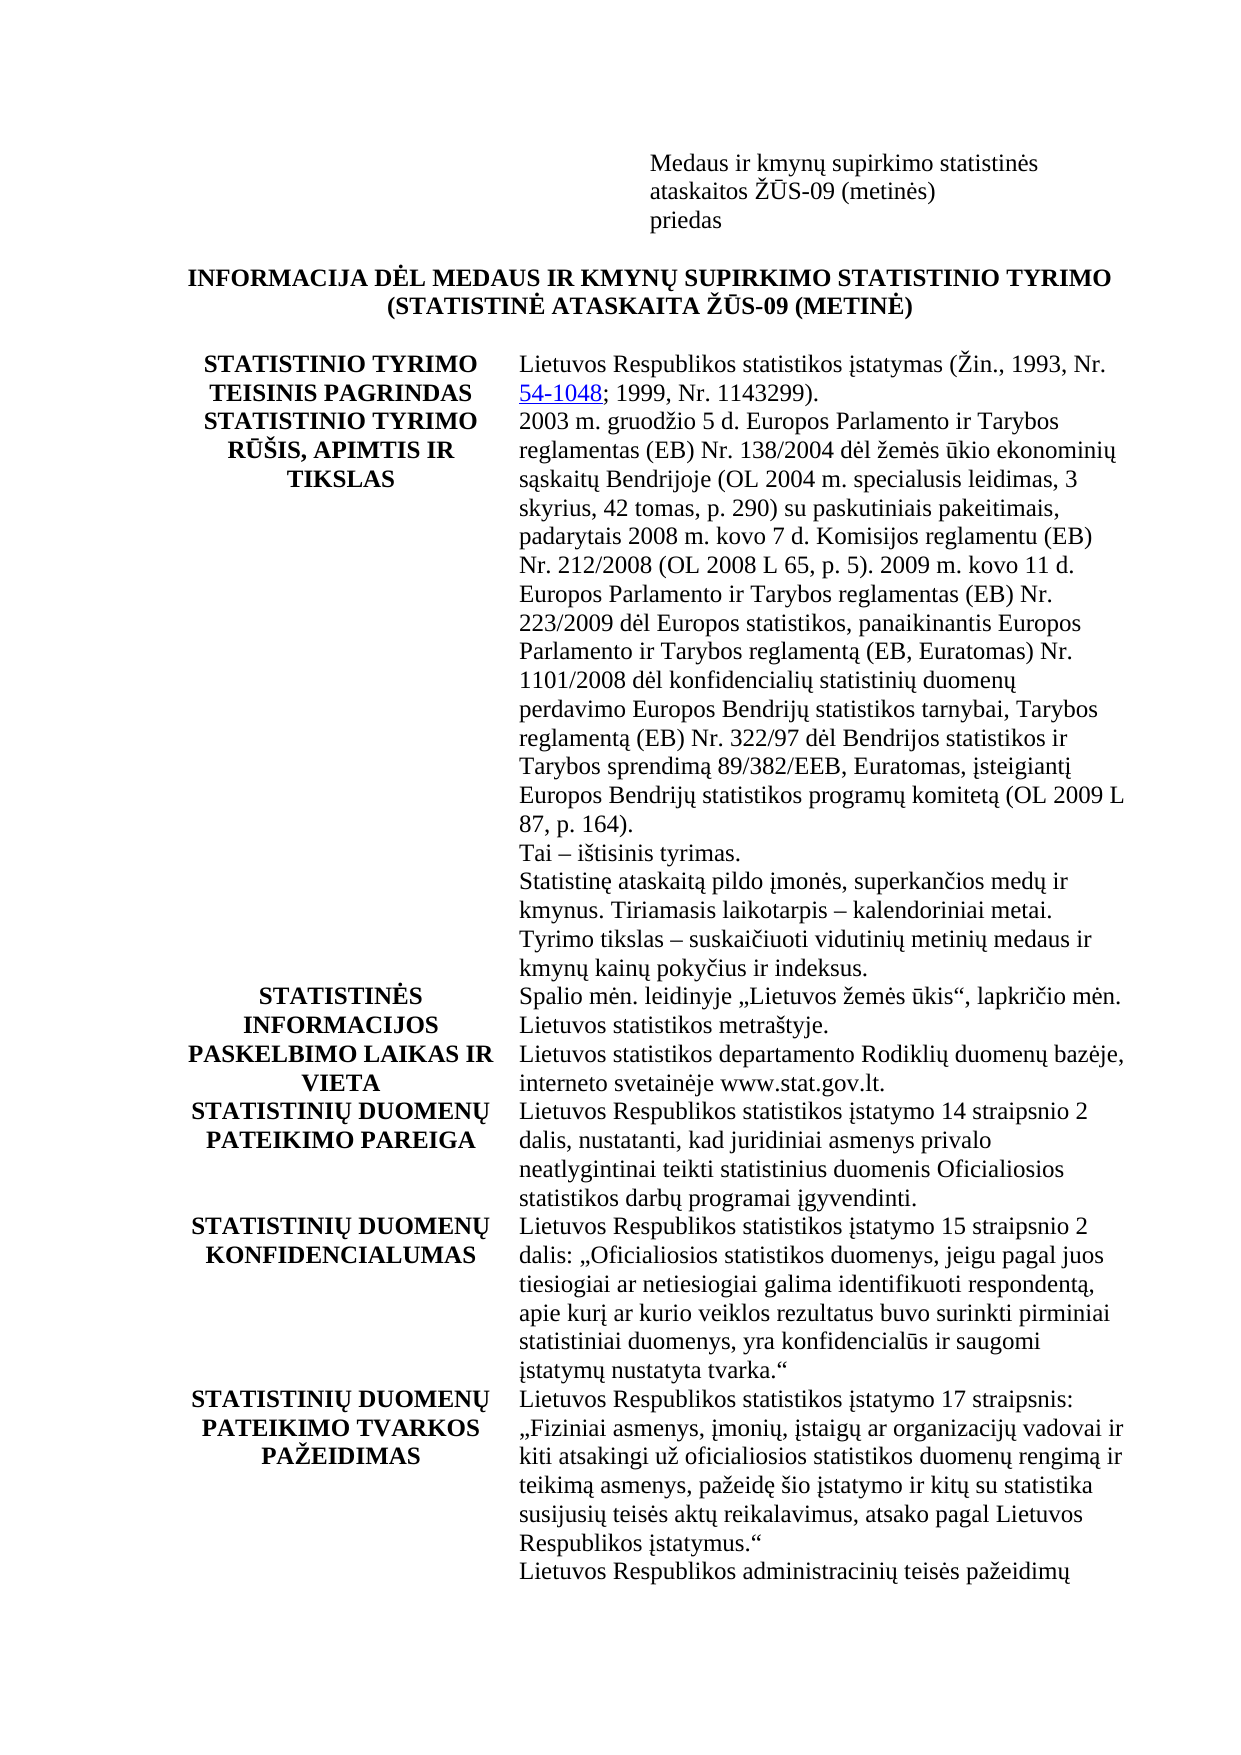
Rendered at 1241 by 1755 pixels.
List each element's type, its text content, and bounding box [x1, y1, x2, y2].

table_cell Spalio mėn. leidinyje „Lietuvos žemės ūkis“, lapkričio mėn. Lietuvos statistikos metraštyje. Lietuvos statistikos departamento Rodiklių duomenų bazėje, interneto svetainėje www.stat.gov.lt. [504, 981, 1133, 1096]
table_cell STATISTINIŲ DUOMENŲ PATEIKIMO PAREIGA [177, 1096, 504, 1211]
table_cell Lietuvos Respublikos statistikos įstatymo 15 straipsnio 2 dalis: „Oficialiosios statistikos duomenys, jeigu pagal juos tiesiogiai ar netiesiogiai galima identifikuoti respondentą, apie kurį ar kurio veiklos rezultatus buvo surinkti pirminiai statistiniai duomenys, yra konfidencialūs ir saugomi įstatymų nustatyta tvarka.“ [504, 1211, 1133, 1384]
table_header Lietuvos Respublikos statistikos įstatymas (Žin., 1993, Nr. 54-1048; 1999, Nr. 1143299). 2003 m. gruodžio 5 d. Europos Parlamento ir Tarybos reglamentas (EB) Nr. 138/2004 dėl žemės ūkio ekonominių sąskaitų Bendrijoje (OL 2004 m. specialusis leidimas, 3 skyrius, 42 tomas, p. 290) su paskutiniais pakeitimais, padarytais 2008 m. kovo 7 d. Komisijos reglamentu (EB) Nr. 212/2008 (OL 2008 L 65, p. 5). 2009 m. kovo 11 d. Europos Parlamento ir Tarybos reglamentas (EB) Nr. 223/2009 dėl Europos statistikos, panaikinantis Europos Parlamento ir Tarybos reglamentą (EB, Euratomas) Nr. 1101/2008 dėl konfidencialių statistinių duomenų perdavimo Europos Bendrijų statistikos tarnybai, Tarybos reglamentą (EB) Nr. 322/97 dėl Bendrijos statistikos ir Tarybos sprendimą 89/382/EEB, Euratomas, įsteigiantį Europos Bendrijų statistikos programų komitetą (OL 2009 L 87, p. 164). Tai – ištisinis tyrimas. Statistinę ataskaitą pildo įmonės, superkančios medų ir kmynus. Tiriamasis laikotarpis – kalendoriniai metai. Tyrimo tikslas – suskaičiuoti vidutinių metinių medaus ir kmynų kainų pokyčius ir indeksus. [504, 349, 1133, 981]
text INFORMACIJA DĖL MEDAUS IR KMYNŲ SUPIRKIMO STATISTINIO TYRIMO (STATISTINĖ ATASKAITA ŽŪS-09 (METINĖ) [177, 263, 1122, 320]
table_cell STATISTINĖS INFORMACIJOS PASKELBIMO LAIKAS IR VIETA [177, 981, 504, 1096]
text priedas [649, 205, 1122, 234]
table_cell Lietuvos Respublikos statistikos įstatymo 14 straipsnio 2 dalis, nustatanti, kad juridiniai asmenys privalo neatlygintinai teikti statistinius duomenis Oficialiosios statistikos darbų programai įgyvendinti. [504, 1096, 1133, 1211]
text Medaus ir kmynų supirkimo statistinės [649, 148, 1122, 176]
table_cell STATISTINIŲ DUOMENŲ KONFIDENCIALUMAS [177, 1211, 504, 1384]
table_header STATISTINIO TYRIMO TEISINIS PAGRINDAS STATISTINIO TYRIMO RŪŠIS, APIMTIS IR TIKSLAS [177, 349, 504, 981]
table_cell STATISTINIŲ DUOMENŲ PATEIKIMO TVARKOS PAŽEIDIMAS [177, 1384, 504, 1585]
table_cell Lietuvos Respublikos statistikos įstatymo 17 straipsnis: „Fiziniai asmenys, įmonių, įstaigų ar organizacijų vadovai ir kiti atsakingi už oficialiosios statistikos duomenų rengimą ir teikimą asmenys, pažeidę šio įstatymo ir kitų su statistika susijusių teisės aktų reikalavimus, atsako pagal Lietuvos Respublikos įstatymus.“ Lietuvos Respublikos administracinių teisės pažeidimų [504, 1384, 1133, 1585]
text ataskaitos ŽŪS-09 (metinės) [649, 176, 1122, 205]
